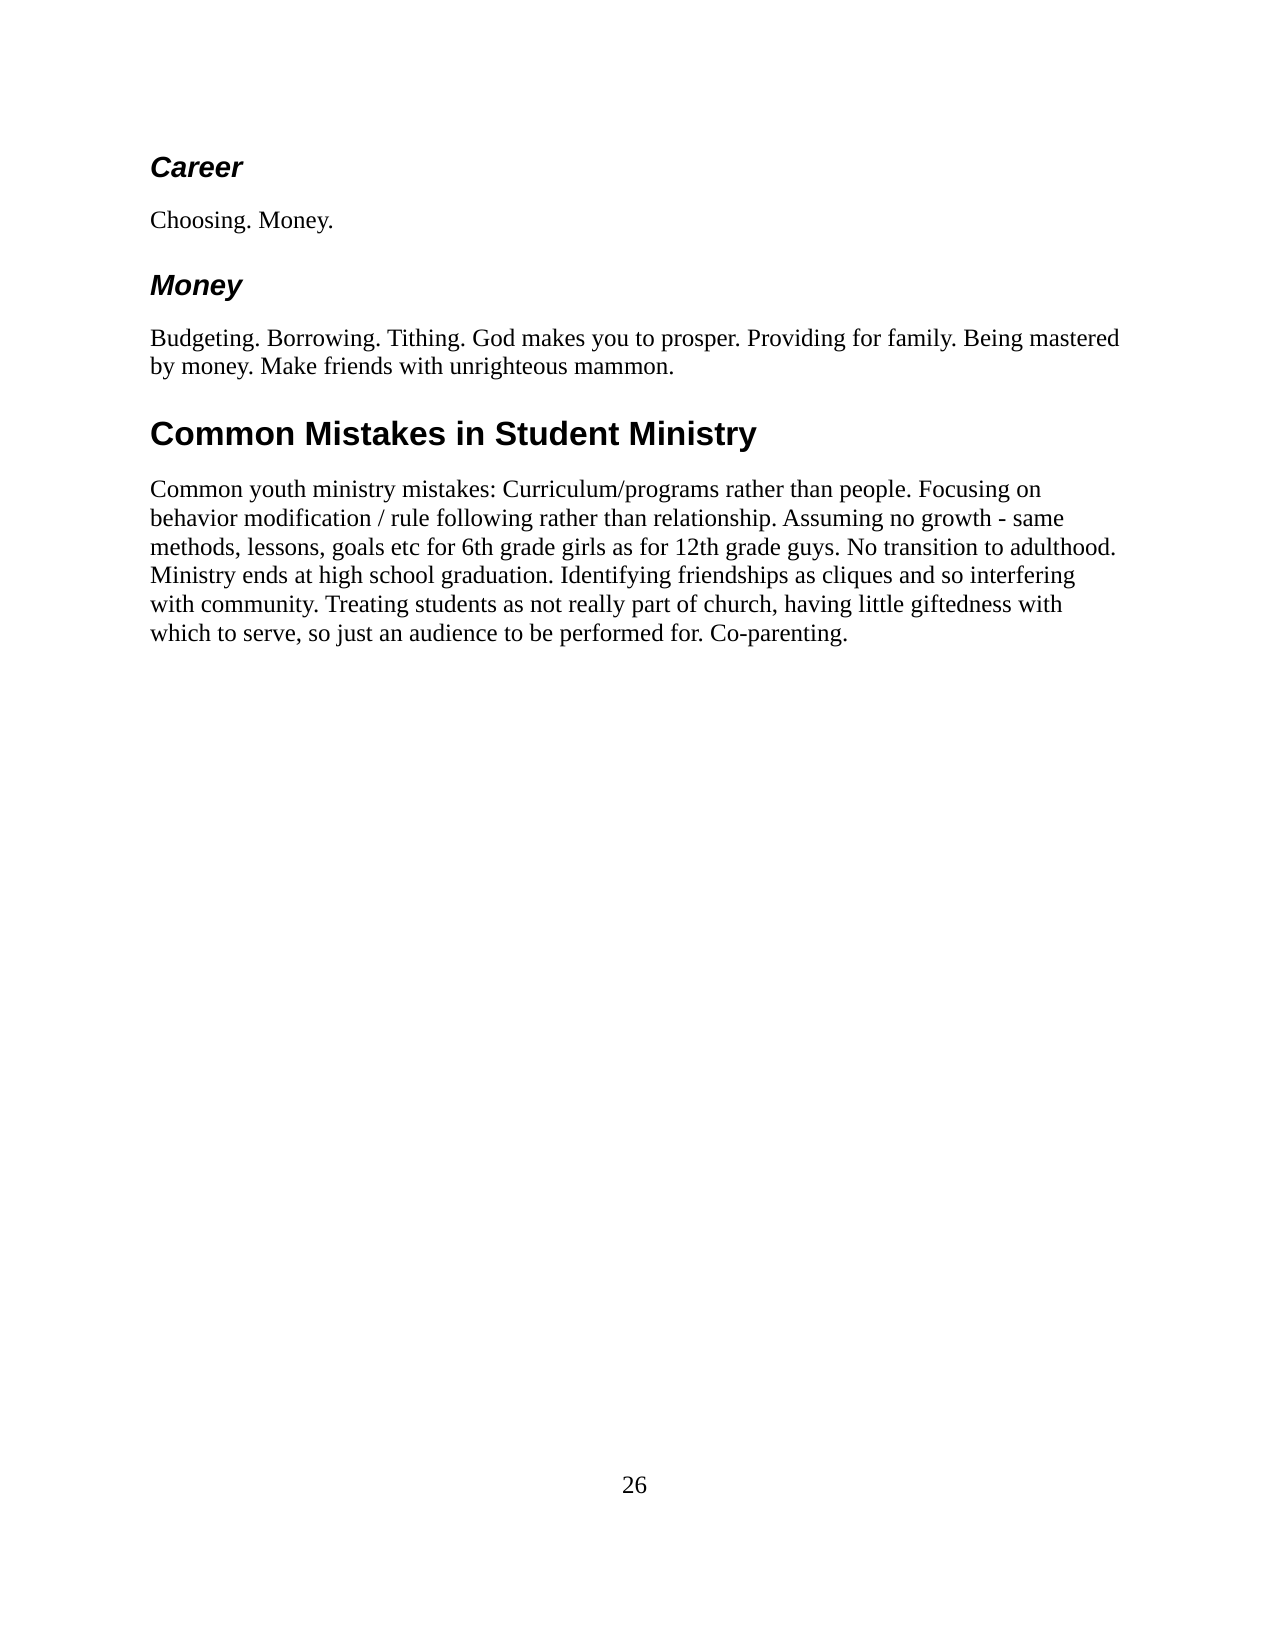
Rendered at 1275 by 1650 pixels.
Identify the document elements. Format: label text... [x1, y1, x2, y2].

text Budgeting. Borrowing. Tithing. God makes you to prosper. Providing for family. Being mastered by money. Make friends with unrighteous mammon. [150, 323, 1125, 380]
text Choosing. Money. [150, 205, 1125, 234]
subtitle Career [150, 150, 1125, 183]
subtitle Common Mistakes in Student Ministry [150, 414, 1125, 453]
text Common youth ministry mistakes: Curriculum/programs rather than people. Focusing on behavior modification / rule following rather than relationship. Assuming no growth - same methods, lessons, goals etc for 6th grade girls as for 12th grade guys. No transition to adulthood. Ministry ends at high school graduation. Identifying friendships as cliques and so interfering with community. Treating students as not really part of church, having little giftedness with which to serve, so just an audience to be performed for. Co-parenting. [150, 474, 1125, 647]
subtitle Money [150, 268, 1125, 301]
